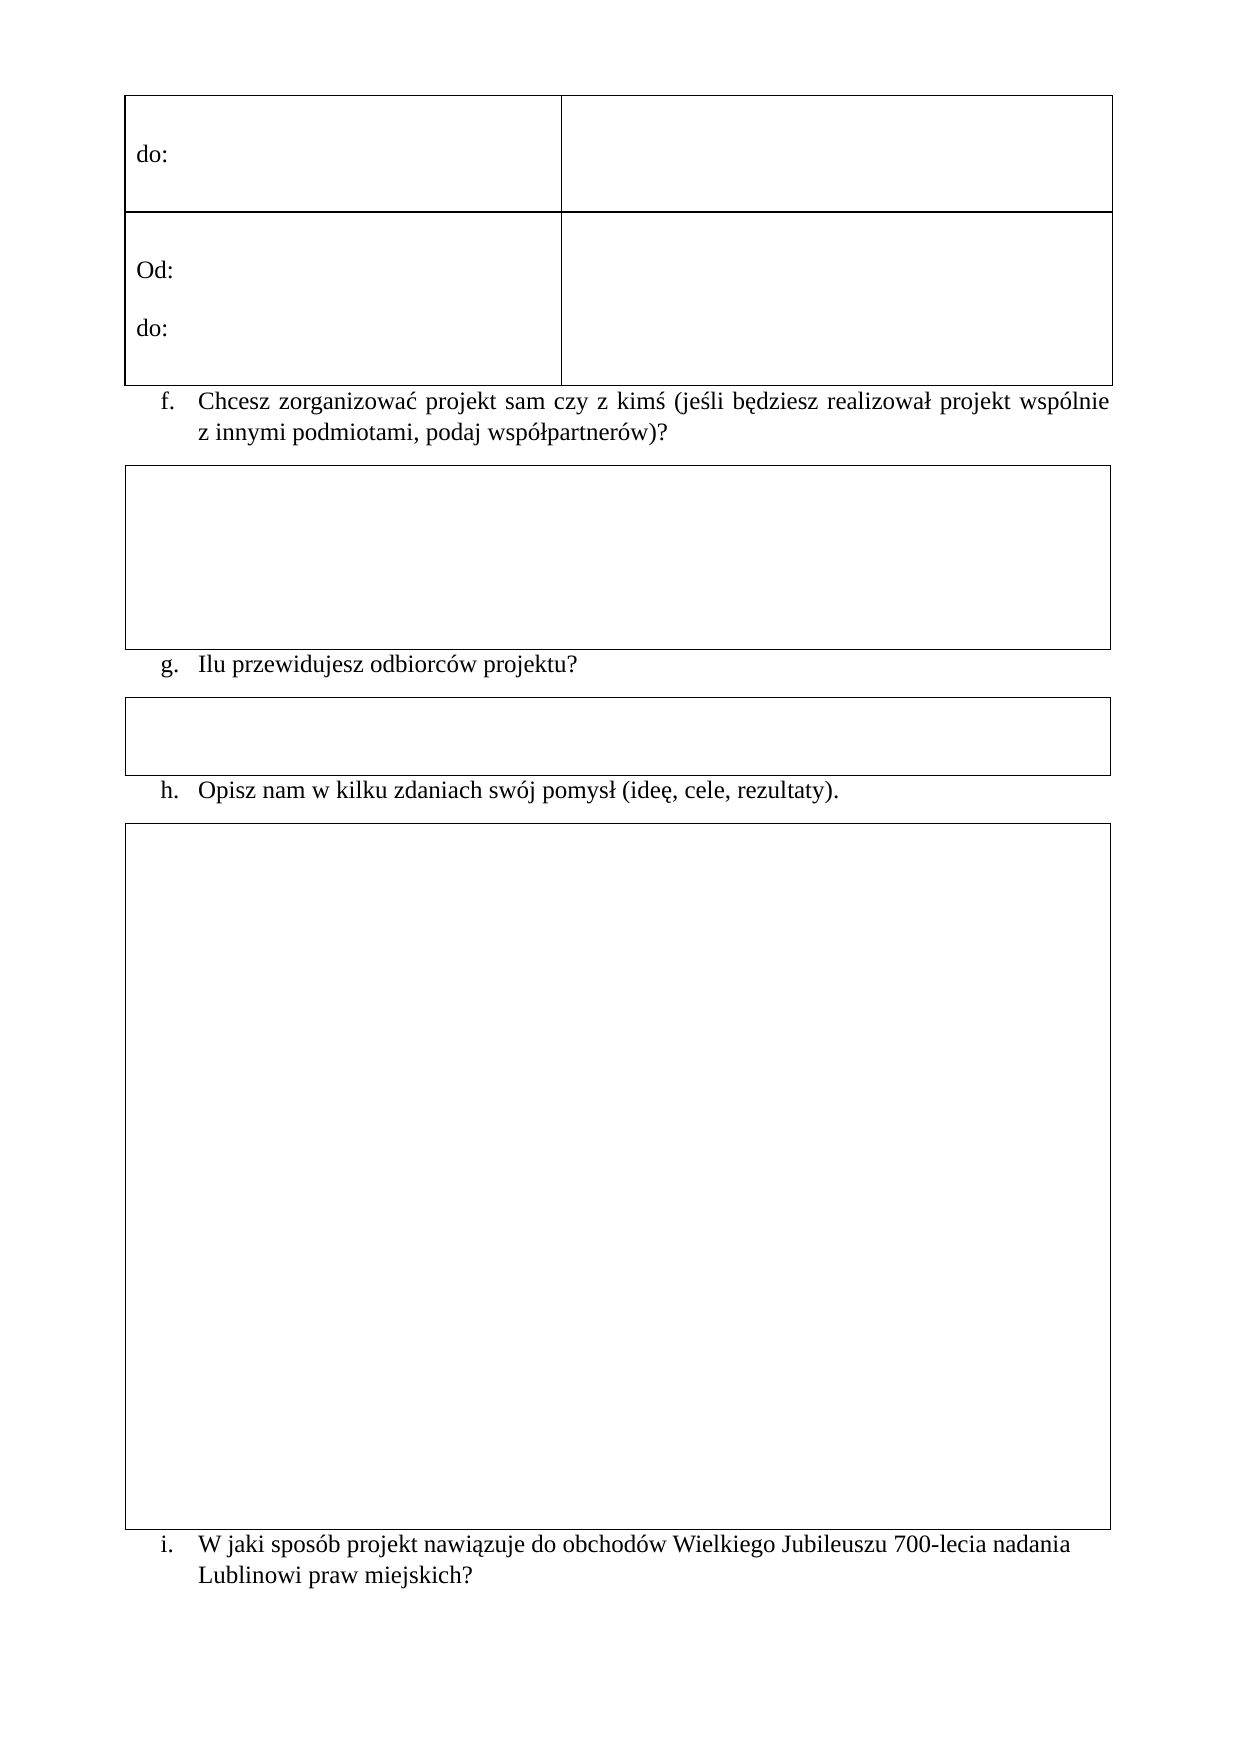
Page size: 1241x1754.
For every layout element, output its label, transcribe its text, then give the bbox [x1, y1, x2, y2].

table_cell do: [126, 96, 561, 211]
list Chcesz zorganizować projekt sam czy z kimś (jeśli będziesz realizował projekt wspólnie z innymi podmiotami, podaj współpartnerów)? [160, 386, 1111, 446]
table_cell [562, 96, 1112, 211]
list Opisz nam w kilku zdaniach swój pomysł (ideę, cele, rezultaty). [160, 776, 1111, 804]
table_cell Od: do: [126, 213, 561, 385]
table_cell [562, 213, 1112, 385]
table_header [126, 466, 1110, 649]
table_header [126, 698, 1110, 775]
list Ilu przewidujesz odbiorców projektu? [160, 650, 1111, 678]
table_header [126, 824, 1110, 1529]
list W jaki sposób projekt nawiązuje do obchodów Wielkiego Jubileuszu 700-lecia nadania Lublinowi praw miejskich? [160, 1530, 1111, 1589]
